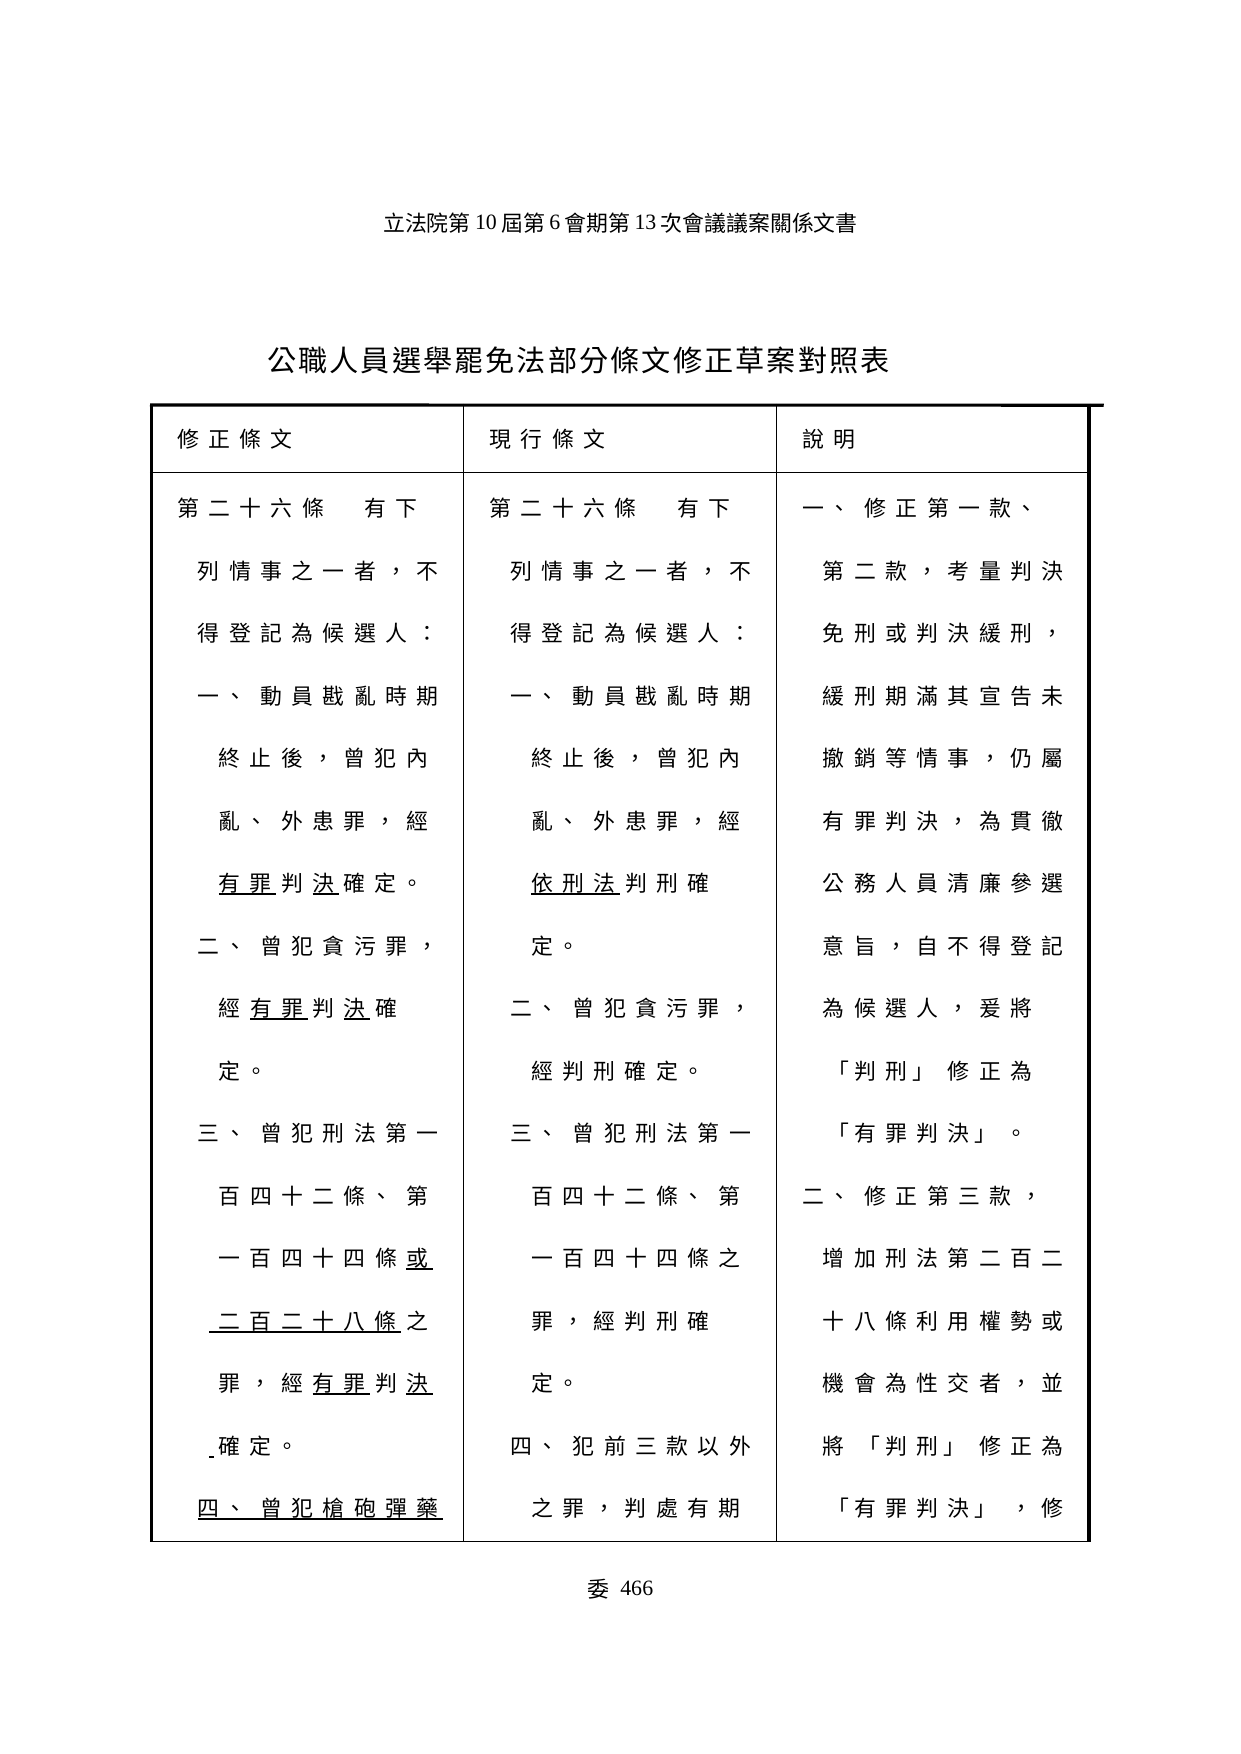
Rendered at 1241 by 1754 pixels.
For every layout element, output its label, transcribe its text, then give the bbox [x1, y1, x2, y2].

table_header 公職人員選舉罷免法部分條文修正草案對照表 [151, 313, 1089, 403]
table_cell 第二十六條 有下列情事之一者，不得登記為候選人： 一、動員戡亂時期終止後，曾犯內亂、外患罪，經依刑法判刑確定。 二、曾犯貪污罪，經判刑確定。 三、曾犯刑法第一百四十二條、第一百四十四條之罪，經判刑確定。 四、犯前三款以外之罪，判處有期 [464, 473, 776, 1541]
table_cell 修正條文 [153, 407, 463, 472]
table_cell 一、修正第一款、第二款，考量判決免刑或判決緩刑，緩刑期滿其宣告未撤銷等情事，仍屬有罪判決，為貫徹公務人員清廉參選意旨，自不得登記為候選人，爰將「判刑」修正為「有罪判決」。 二、修正第三款，增加刑法第二百二十八條利用權勢或機會為性交者，並將「判刑」修正為「有罪判決」，修 [777, 473, 1087, 1541]
table_cell 現行條文 [464, 407, 776, 472]
table_cell 第二十六條 有下列情事之一者，不得登記為候選人： 一、動員戡亂時期終止後，曾犯內亂、外患罪，經有罪判決確定。 二、曾犯貪污罪，經有罪判決確定。 三、曾犯刑法第一百四十二條、第一百四十四條或二百二十八條之罪，經有罪判決確定。 四、曾犯槍砲彈藥 [153, 473, 463, 1541]
table_cell 說明 [777, 407, 1087, 472]
